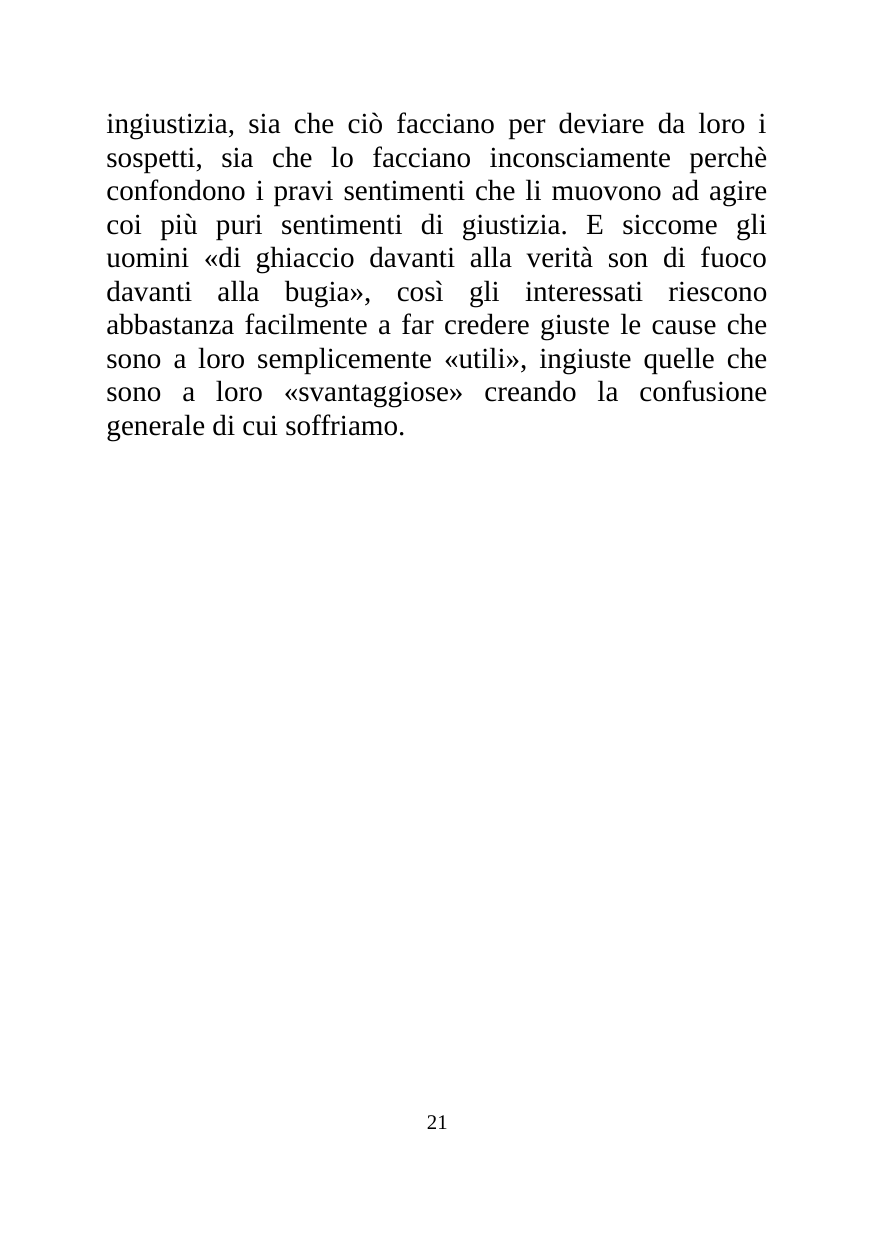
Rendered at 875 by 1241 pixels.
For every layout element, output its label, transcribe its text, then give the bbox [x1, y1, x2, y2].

text ingiustizia, sia che ciò facciano per deviare da loro i sospetti, sia che lo facciano inconsciamente perchè confondono i pravi sentimenti che li muovono ad agire coi più puri sentimenti di giustizia. E siccome gli uomini «di ghiaccio davanti alla verità son di fuoco davanti alla bugia», così gli interessati riescono abbastanza facilmente a far credere giuste le cause che sono a loro semplicemente «utili», ingiuste quelle che sono a loro «svantaggiose» creando la confusione generale di cui soffriamo. [106, 106, 768, 442]
